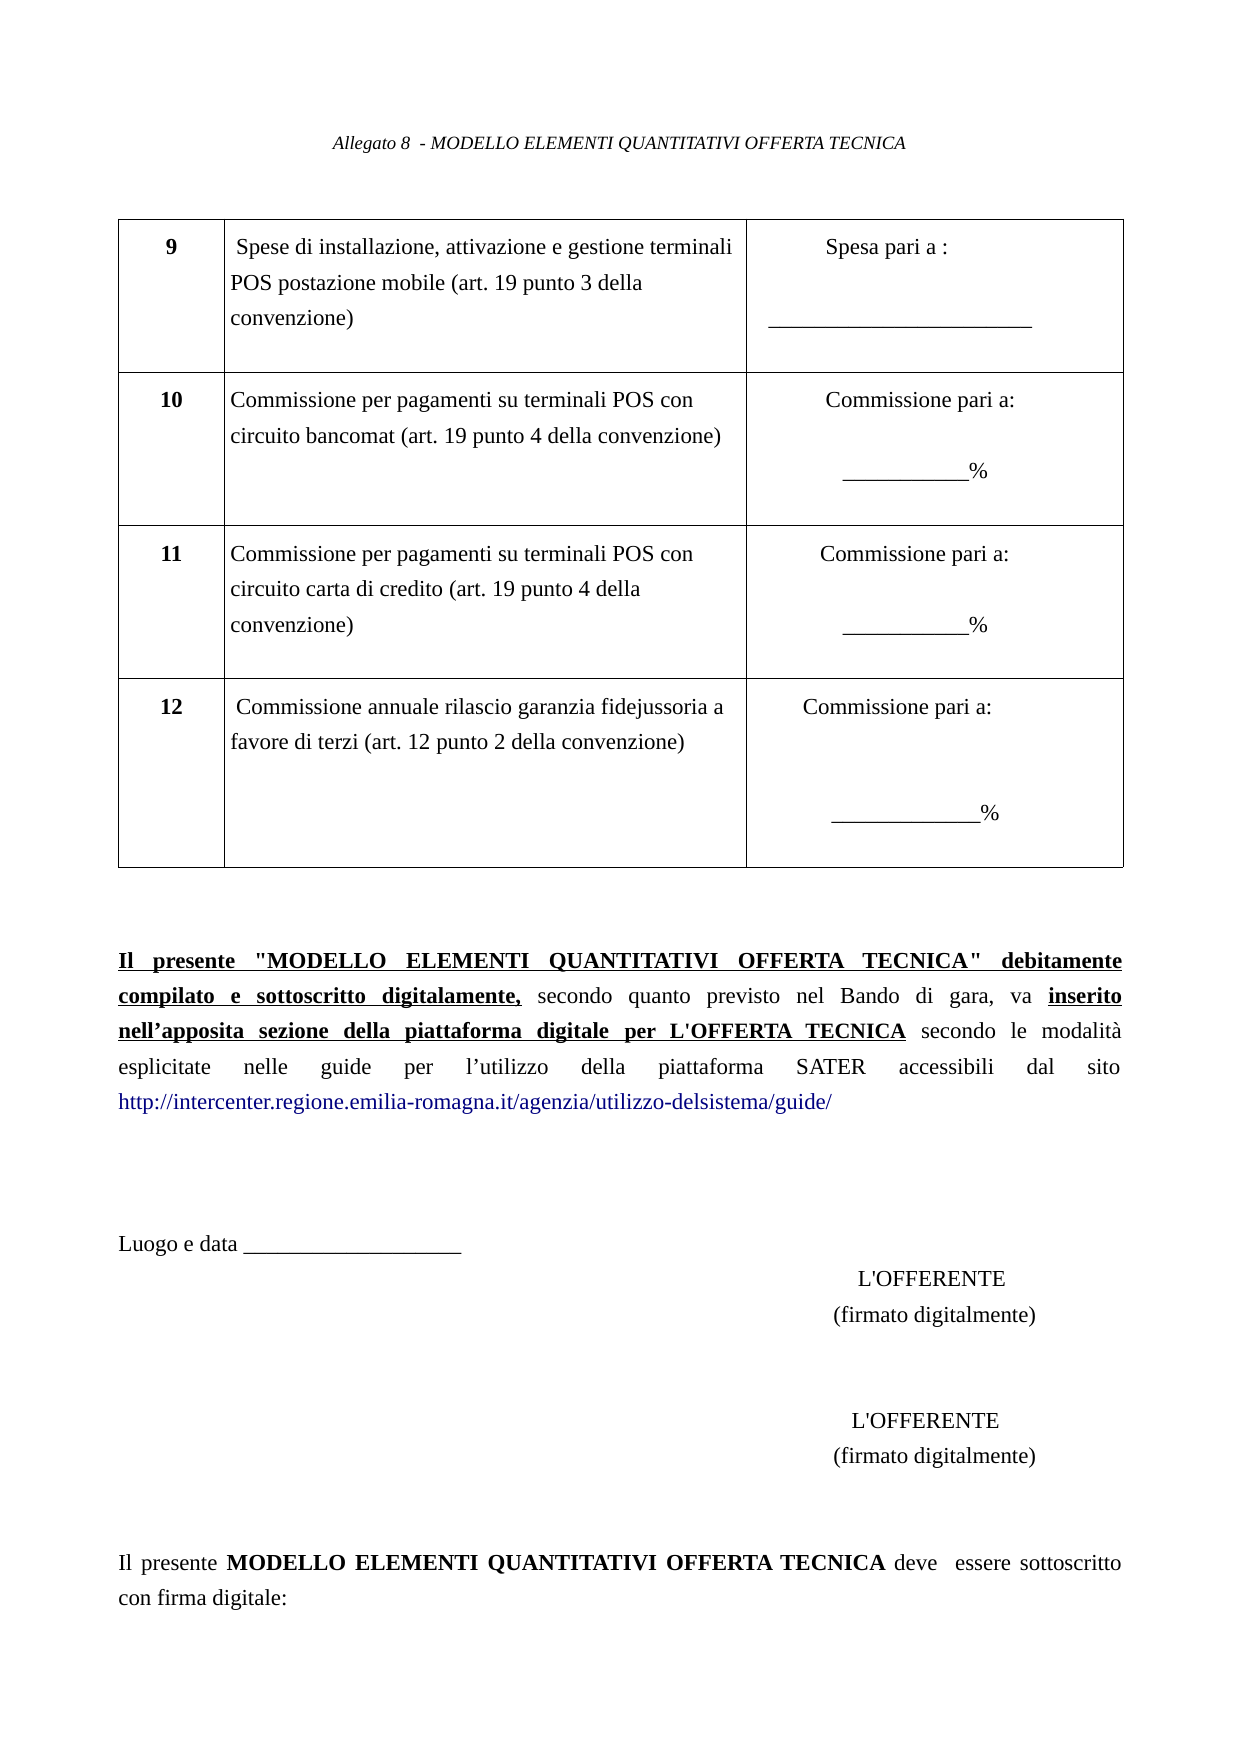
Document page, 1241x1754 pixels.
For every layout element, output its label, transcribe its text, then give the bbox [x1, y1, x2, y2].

table_cell 10 [119, 373, 224, 525]
table_cell Spesa pari a : _______________________ [747, 220, 1123, 372]
text L'OFFERENTE [118, 1398, 1122, 1433]
table_cell 9 [119, 220, 224, 372]
table_cell Commissione pari a: ___________% [747, 526, 1123, 678]
table_cell Commissione annuale rilascio garanzia fidejussoria a favore di terzi (art. 12 punto 2 della convenzione) [225, 679, 746, 867]
table_cell Commissione per pagamenti su terminali POS con circuito bancomat (art. 19 punto 4 della convenzione) [225, 373, 746, 525]
text Il presente MODELLO ELEMENTI QUANTITATIVI OFFERTA TECNICA deve essere sottoscritto con firma digitale: [118, 1540, 1122, 1611]
table_cell Commissione per pagamenti su terminali POS con circuito carta di credito (art. 19 punto 4 della convenzione) [225, 526, 746, 678]
text L'OFFERENTE [118, 1256, 1122, 1292]
text Luogo e data ___________________ [118, 1221, 1122, 1256]
text compilato e sottoscritto digitalamente, secondo quanto previsto nel Bando di gara, va inserito nell’apposita sezione della piattaforma digitale per L'OFFERTA TECNICA secondo le modalità esplicitate nelle guide per l’utilizzo della piattaforma SATER accessibili dal sito http://intercenter.regione.emilia-romagna.it/agenzia/utilizzo-delsistema/guide/ [118, 971, 1122, 1115]
table_cell 12 [119, 679, 224, 867]
table_cell Commissione pari a: ___________% [747, 373, 1123, 525]
table_cell Spese di installazione, attivazione e gestione terminali POS postazione mobile (art. 19 punto 3 della convenzione) [225, 220, 746, 372]
text (firmato digitalmente) [118, 1433, 1122, 1469]
text (firmato digitalmente) [118, 1292, 1122, 1327]
table_cell Commissione pari a: _____________% [747, 679, 1123, 867]
table_cell 11 [119, 526, 224, 678]
text Il presente "MODELLO ELEMENTI QUANTITATIVI OFFERTA TECNICA" debitamente [118, 938, 1122, 970]
